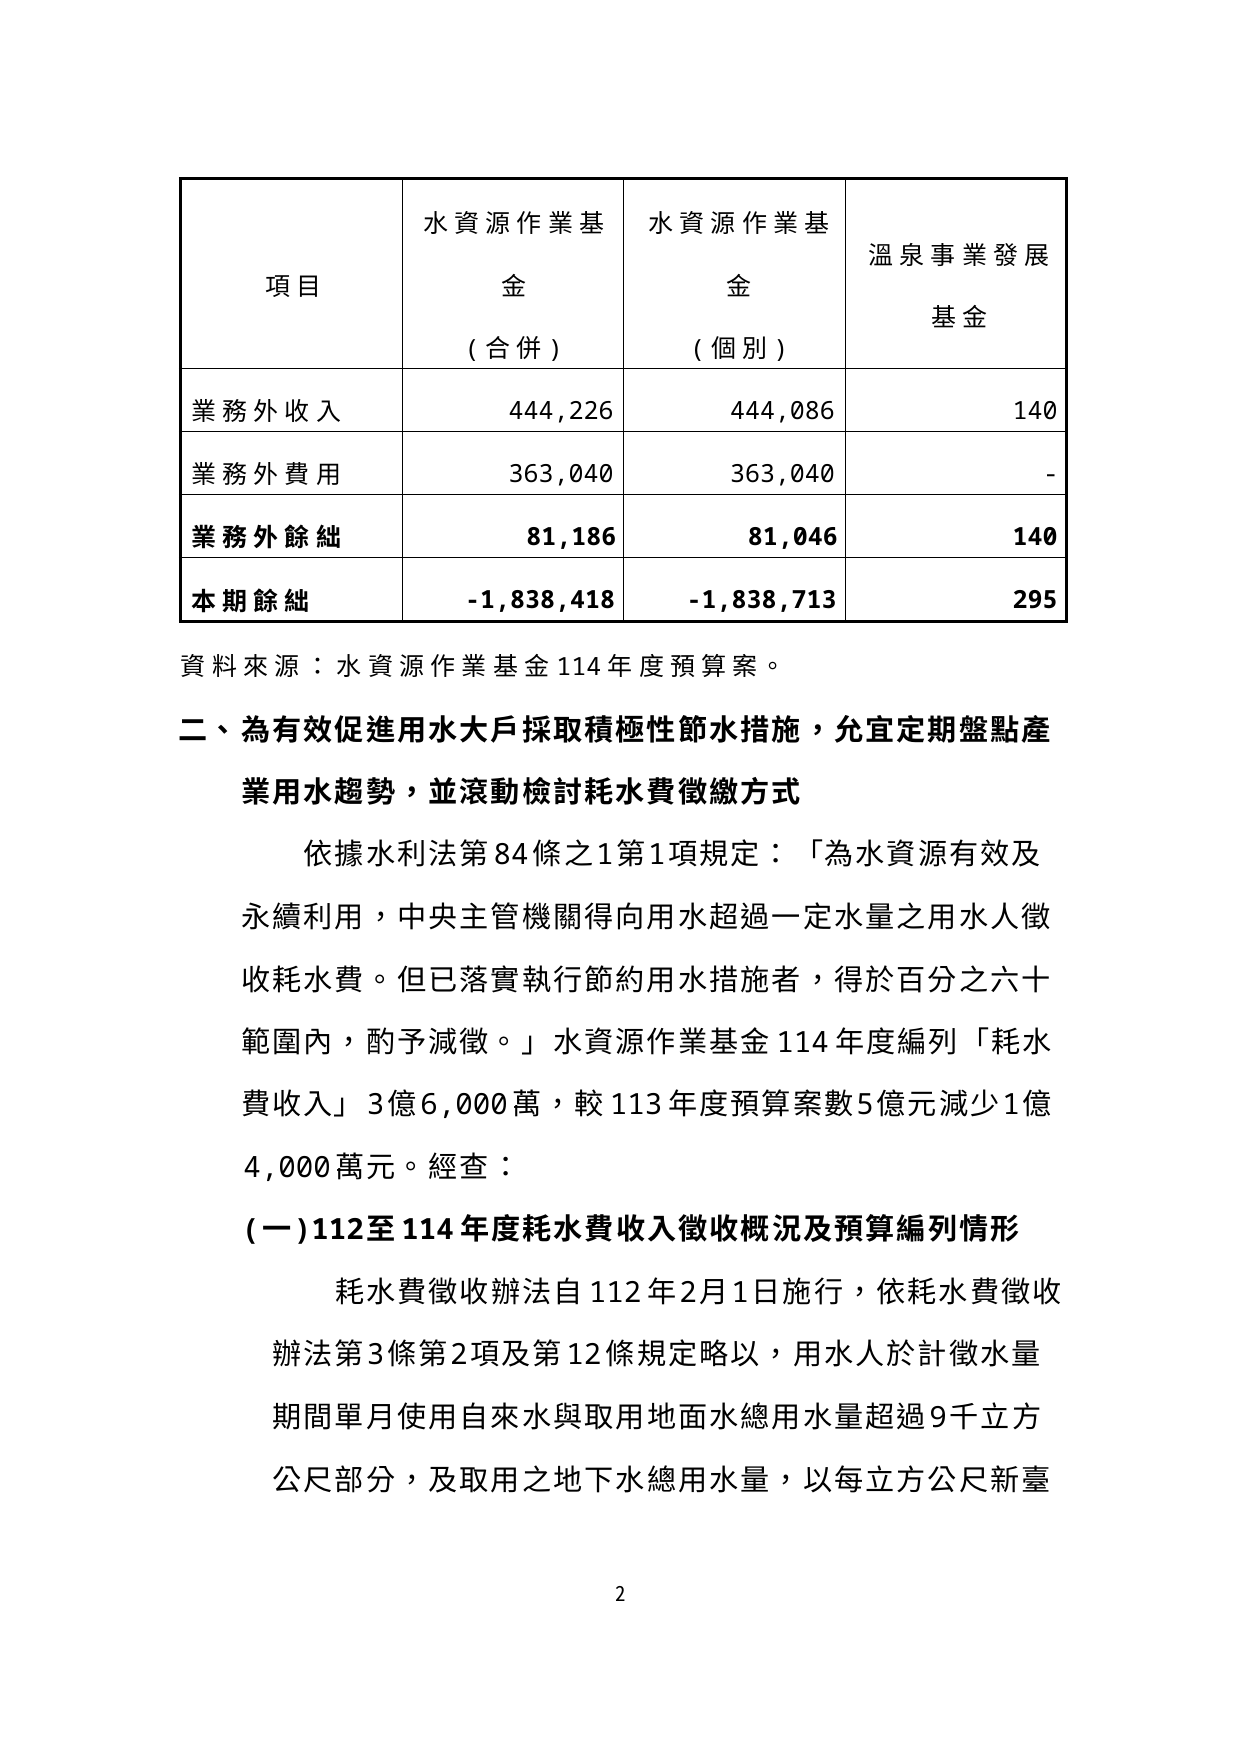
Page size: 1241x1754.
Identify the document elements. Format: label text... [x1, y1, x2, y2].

table_cell 444,226 [403, 369, 623, 431]
text 二、為有效促進用水大戶採取積極性節水措施，允宜定期盤點產業用水趨勢，並滾動檢討耗水費徵繳方式 [177, 686, 1063, 811]
table_header 項目 [182, 180, 402, 368]
text 依據水利法第84條之1第1項規定：「為水資源有效及永續利用，中央主管機關得向用水超過一定水量之用水人徵收耗水費。但已落實執行節約用水措施者，得於百分之六十範圍內，酌予減徵。」水資源作業基金114年度編列「耗水費收入」3億6,000萬，較113年度預算案數5億元減少1億4,000萬元。經查： [236, 811, 1063, 1186]
table_cell 140 [846, 495, 1065, 557]
table_cell 本期餘絀 [182, 558, 402, 620]
text 耗水費徵收辦法自112年2月1日施行，依耗水費徵收辦法第3條第2項及第12條規定略以，用水人於計徵水量期間單月使用自來水與取用地面水總用水量超過9千立方公尺部分，及取用之地下水總用水量，以每立方公尺新臺幣3元計，且112年2月1日至114年6月30日間減半收取。檢視112至114年度耗水費收入徵收及預算編列概況，說明如下： [266, 1248, 1063, 1498]
table_cell 140 [846, 369, 1065, 431]
table_header 水資源作業基金 (合併) [403, 180, 623, 368]
table_cell 81,186 [403, 495, 623, 557]
table_header 水資源作業基金 (個別) [624, 180, 845, 368]
table_cell 業務外餘絀 [182, 495, 402, 557]
table_cell 295 [846, 558, 1065, 620]
table_cell 業務外費用 [182, 432, 402, 494]
text (一)112至114年度耗水費收入徵收概況及預算編列情形 [236, 1186, 1063, 1248]
table_cell 業務外收入 [182, 369, 402, 431]
table_cell 363,040 [624, 432, 845, 494]
table_cell -1,838,418 [403, 558, 623, 620]
table_cell 444,086 [624, 369, 845, 431]
table_cell 363,040 [403, 432, 623, 494]
table_cell - [846, 432, 1065, 494]
table_cell -1,838,713 [624, 558, 845, 620]
text 資料來源：水資源作業基金114年度預算案。 [177, 623, 1063, 686]
table_cell 81,046 [624, 495, 845, 557]
table_header 溫泉事業發展基金 [846, 180, 1065, 368]
